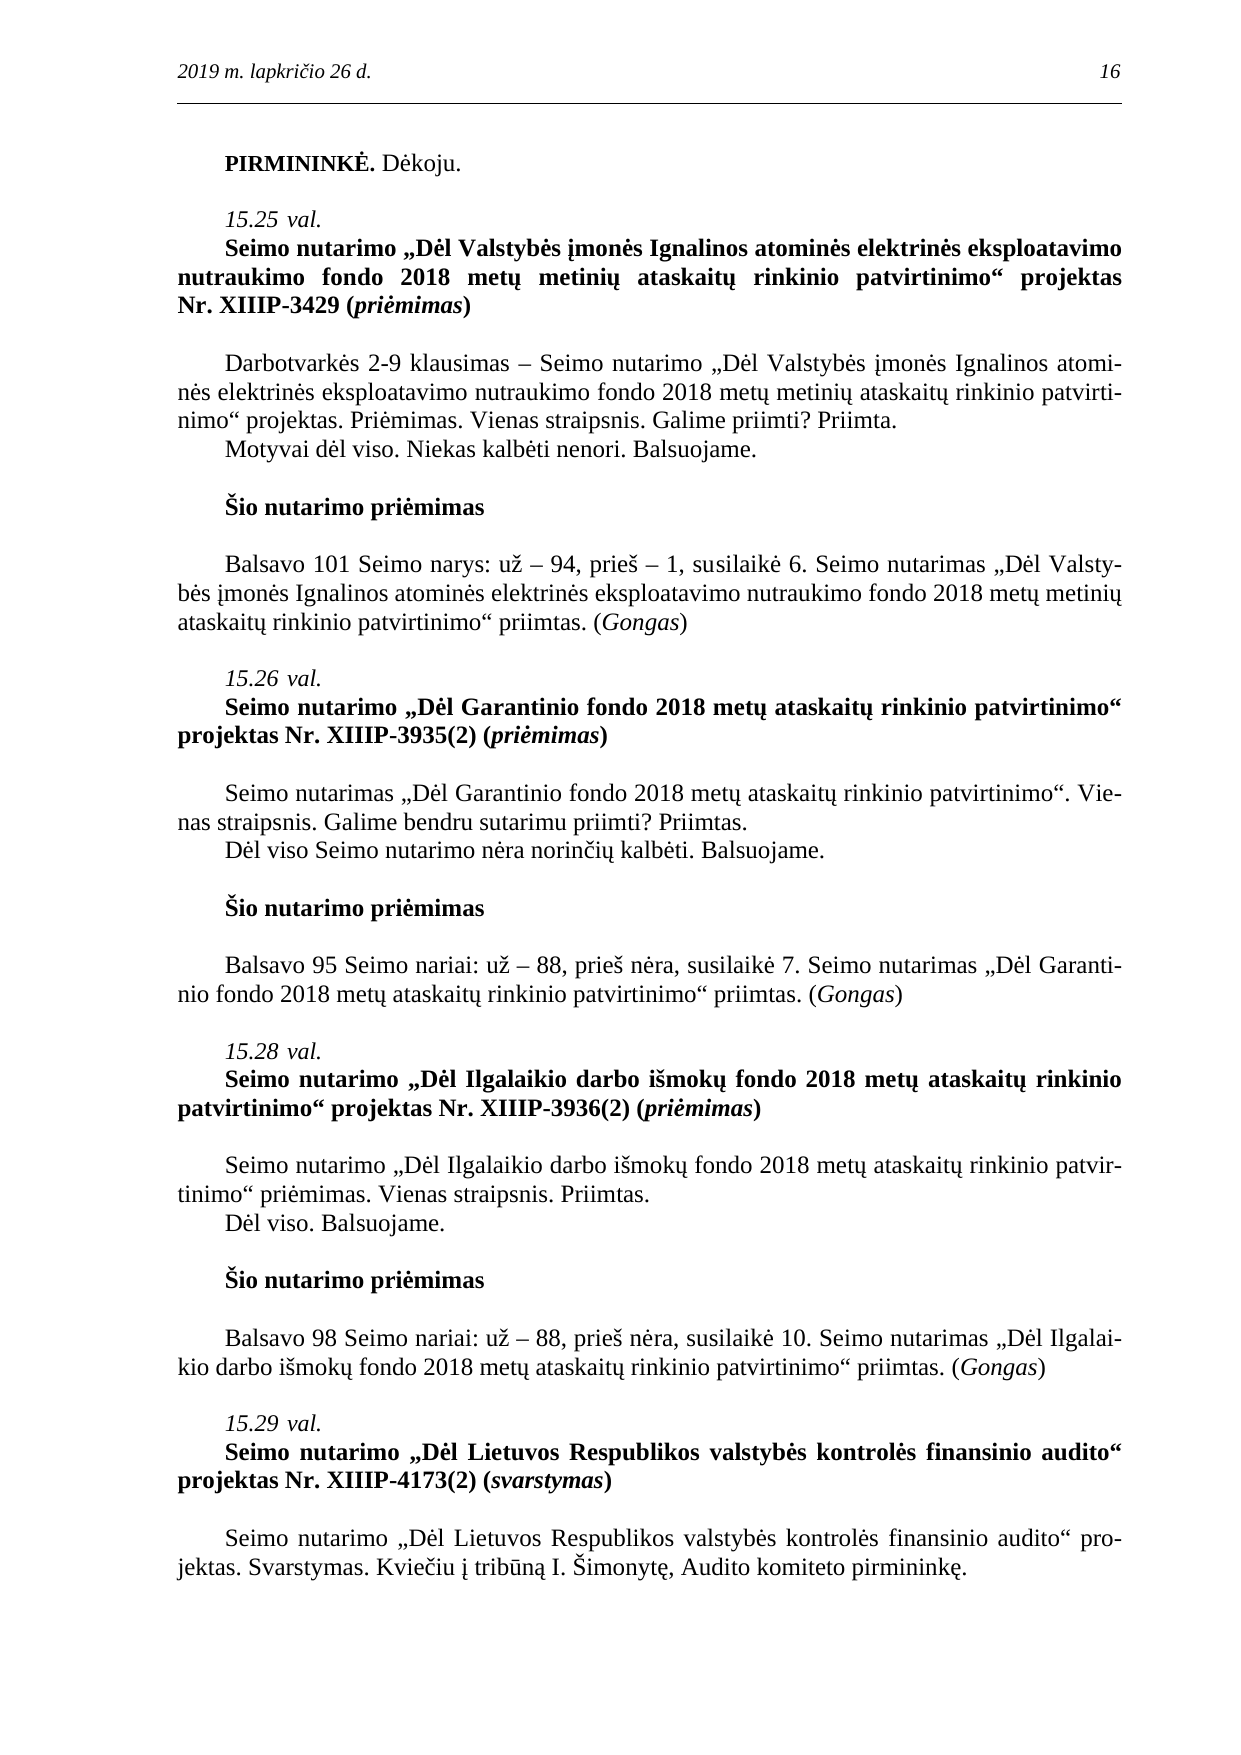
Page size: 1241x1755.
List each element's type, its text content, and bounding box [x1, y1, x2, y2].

text Dar­bo­tvarkės 2-9 klau­si­mas – Sei­mo nu­ta­ri­mo „Dėl Vals­ty­bės įmo­nės Ig­na­li­nos ato­mi­nės elek­tri­nės eks­plo­a­ta­vi­mo nu­trau­ki­mo fon­do 2018 me­tų me­ti­nių ata­skai­tų rin­ki­nio pa­tvir­ti­ni­mo“ pro­jek­tas. Pri­ėmi­mas. Vie­nas straips­nis. Ga­li­me pri­im­ti? Pri­im­ta. [177, 348, 1122, 434]
text Šio nu­ta­ri­mo pri­ėmi­mas [177, 1266, 1122, 1294]
text Sei­mo nu­ta­ri­mo „Dėl Il­ga­lai­kio dar­bo iš­mo­kų fon­do 2018 me­tų ata­skai­tų rin­ki­nio pa­tvir­ti­ni­mo“ pro­jek­tas Nr. XIIIP-3936(2) (pri­ėmi­mas) [177, 1064, 1122, 1122]
text Dėl vi­so. Bal­suo­ja­me. [177, 1208, 1122, 1237]
text Sei­mo nu­ta­ri­mo „Dėl Lie­tu­vos Res­pub­li­kos vals­ty­bės kon­tro­lės fi­nan­si­nio au­di­to“ pro­jek­tas Nr. XIIIP-4173(2) (svars­ty­mas) [177, 1437, 1122, 1494]
text Sei­mo nu­ta­ri­mo „Dėl Il­ga­lai­kio dar­bo iš­mo­kų fon­do 2018 me­tų ata­skai­tų rin­ki­nio pa­tvir­ti­ni­mo“ pri­ėmi­mas. Vie­nas straips­nis. Pri­im­tas. [177, 1151, 1122, 1208]
text Šio nu­ta­ri­mo pri­ėmi­mas [177, 492, 1122, 520]
text Dėl vi­so Sei­mo nu­ta­ri­mo nė­ra no­rin­čių kal­bė­ti. Bal­suo­ja­me. [177, 835, 1122, 864]
text Sei­mo nu­ta­ri­mo „Dėl Vals­ty­bės įmo­nės Ig­na­li­nos ato­mi­nės elek­tri­nės eks­plo­a­ta­vi­mo nu­trau­ki­mo fon­do 2018 me­tų me­ti­nių ata­skai­tų rin­ki­nio pa­tvir­ti­ni­mo“ pro­jek­tas Nr. XIIIP-3429 (pri­ėmi­mas) [177, 233, 1122, 319]
text 15.28 val. [224, 1037, 1122, 1064]
text Sei­mo nu­ta­ri­mo „Dėl Ga­ran­ti­nio fon­do 2018 me­tų ata­skai­tų rin­ki­nio pa­tvir­ti­ni­mo“ pro­jek­tas Nr. XIIIP-3935(2) (pri­ėmi­mas) [177, 692, 1122, 749]
text Bal­sa­vo 98 Sei­mo na­riai: už – 88, prieš nė­ra, su­si­lai­kė 10. Sei­mo nu­ta­ri­mas „Dėl Il­ga­lai­kio dar­bo iš­mo­kų fon­do 2018 me­tų ata­skai­tų rin­ki­nio pa­tvir­ti­ni­mo“ pri­im­tas. (Gon­gas) [177, 1323, 1122, 1381]
text 15.26 val. [224, 664, 1122, 692]
text Sei­mo nu­ta­ri­mas „Dėl Ga­ran­ti­nio fon­do 2018 me­tų ata­skai­tų rin­ki­nio pa­tvir­ti­ni­mo“. Vie­nas straips­nis. Ga­li­me ben­dru su­ta­ri­mu pri­im­ti? Pri­im­tas. [177, 778, 1122, 835]
text Šio nu­ta­ri­mo pri­ėmi­mas [177, 893, 1122, 922]
text Mo­ty­vai dėl vi­so. Nie­kas kal­bė­ti ne­no­ri. Bal­suo­ja­me. [177, 434, 1122, 463]
text Bal­sa­vo 95 Sei­mo na­riai: už – 88, prieš nė­ra, su­si­lai­kė 7. Sei­mo nu­ta­ri­mas „Dėl Ga­ran­ti­nio fon­do 2018 me­tų ata­skai­tų rin­ki­nio pa­tvir­ti­ni­mo“ pri­im­tas. (Gon­gas) [177, 950, 1122, 1008]
text PIRMININKĖ. Dė­ko­ju. [177, 148, 1122, 176]
text 15.29 val. [224, 1409, 1122, 1437]
text 15.25 val. [224, 205, 1122, 233]
text Bal­sa­vo 101 Sei­mo na­rys: už – 94, prieš – 1, su­si­lai­kė 6. Sei­mo nu­ta­ri­mas „Dėl Vals­ty­bės įmo­nės Ig­na­li­nos ato­mi­nės elek­tri­nės eks­plo­a­ta­vi­mo nu­trau­ki­mo fon­do 2018 me­tų me­ti­nių ata­skai­tų rin­ki­nio pa­tvir­ti­ni­mo“ pri­im­tas. (Gon­gas) [177, 549, 1122, 635]
text Sei­mo nu­ta­ri­mo „Dėl Lie­tu­vos Res­pub­li­kos vals­ty­bės kon­tro­lės fi­nan­si­nio au­di­to“ pro­jek­tas. Svars­ty­mas. Kvie­čiu į tri­bū­ną I. Ši­mo­ny­tę, Au­di­to ko­mi­te­to pir­mi­nin­kę. [177, 1523, 1122, 1581]
